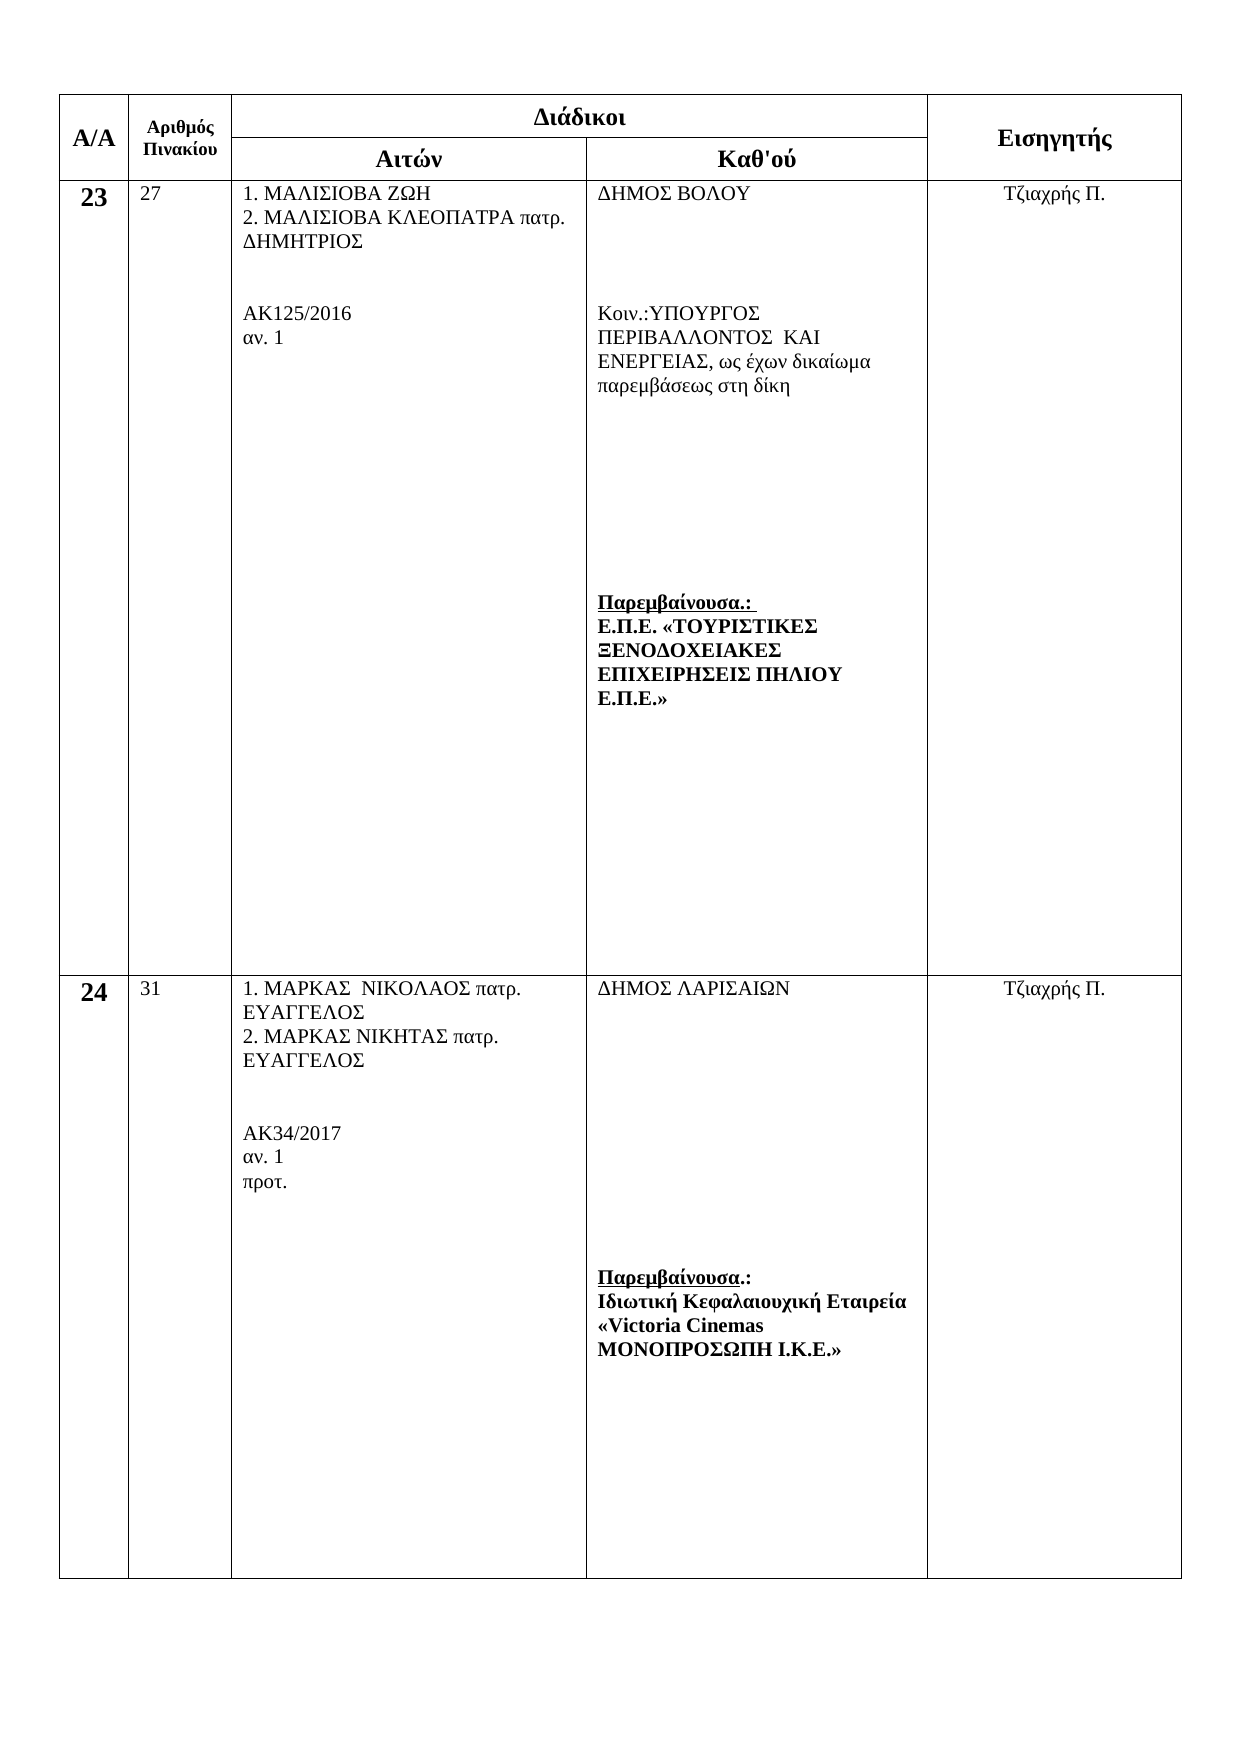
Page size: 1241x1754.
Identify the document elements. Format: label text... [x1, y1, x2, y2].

table_cell Αιτών [232, 138, 586, 180]
table_cell 31 [129, 976, 231, 1578]
table_cell Τζιαχρής Π. [928, 976, 1181, 1578]
table_header Αριθμός Πινακίου [129, 95, 231, 180]
table_cell ΔΗΜΟΣ ΛΑΡΙΣΑΙΩΝ Παρεμβαίνουσα.: Ιδιωτική Κεφαλαιουχική Εταιρεία «Victoria Cinemas ΜΟΝΟΠΡΟΣΩΠΗ Ι.Κ.Ε.» [587, 976, 927, 1578]
table_header Διάδικοι [232, 95, 927, 137]
table_cell 23 [60, 181, 128, 975]
table_cell Καθ'ού [587, 138, 927, 180]
table_cell 24 [60, 976, 128, 1578]
table_cell 27 [129, 181, 231, 975]
table_cell 1. ΜΑΛΙΣΙΟΒΑ ΖΩΗ 2. ΜΑΛΙΣΙΟΒΑ ΚΛΕΟΠΑΤΡΑ πατρ. ΔΗΜΗΤΡΙΟΣ ΑΚ125/2016 αν. 1 [232, 181, 586, 975]
table_cell Τζιαχρής Π. [928, 181, 1181, 975]
table_header Εισηγητής [928, 95, 1181, 180]
table_header Α/Α [60, 95, 128, 180]
table_cell 1. ΜΑΡΚΑΣ ΝΙΚΟΛΑΟΣ πατρ. ΕΥΑΓΓΕΛΟΣ 2. ΜΑΡΚΑΣ ΝΙΚΗΤΑΣ πατρ. ΕΥΑΓΓΕΛΟΣ ΑΚ34/2017 αν. 1 προτ. [232, 976, 586, 1578]
table_cell ΔΗΜΟΣ ΒΟΛΟΥ Κοιν.:ΥΠΟΥΡΓΟΣ ΠΕΡΙΒΑΛΛΟΝΤΟΣ ΚΑΙ ΕΝΕΡΓΕΙΑΣ, ως έχων δικαίωμα παρεμβάσεως στη δίκη Παρεμβαίνουσα.: Ε.Π.Ε. «ΤΟΥΡΙΣΤΙΚΕΣ ΞΕΝΟΔΟΧΕΙΑΚΕΣ ΕΠΙΧΕΙΡΗΣΕΙΣ ΠΗΛΙΟΥ Ε.Π.Ε.» [587, 181, 927, 975]
